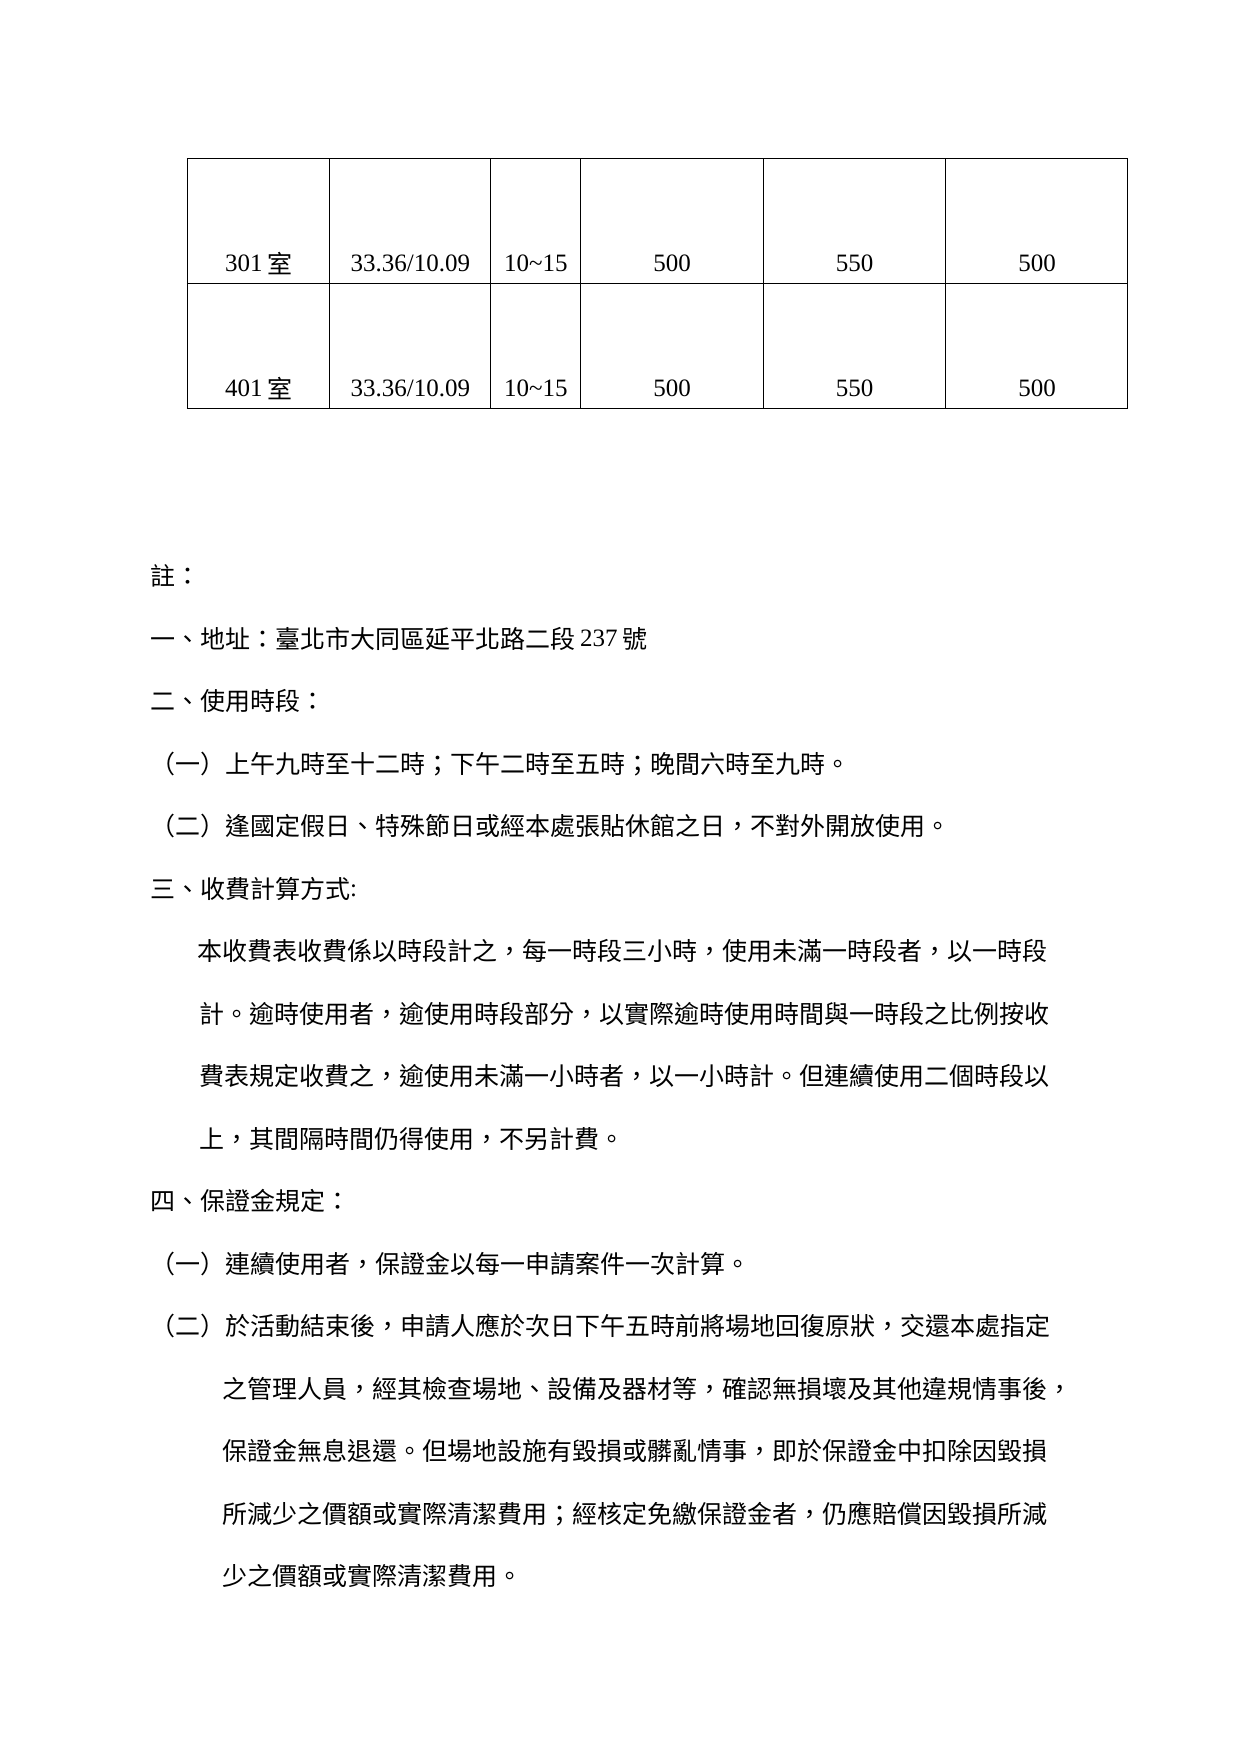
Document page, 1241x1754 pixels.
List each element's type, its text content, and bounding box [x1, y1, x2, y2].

text （一）連續使用者，保證金以每一申請案件一次計算。 [150, 1221, 1053, 1283]
table_cell 500 [581, 159, 763, 283]
table_cell 301室 [188, 159, 329, 283]
table_cell 33.36/10.09 [330, 159, 490, 283]
table_cell 550 [764, 284, 945, 408]
table_cell 500 [946, 159, 1127, 283]
table_cell 10~15 [491, 159, 580, 283]
text 三、收費計算方式: [150, 846, 1053, 908]
table_cell 500 [946, 284, 1127, 408]
text 二、使用時段： [150, 658, 1053, 721]
text 四、保證金規定： [150, 1158, 1053, 1221]
table_cell 10~15 [491, 284, 580, 408]
text （一）上午九時至十二時；下午二時至五時；晚間六時至九時。 [150, 721, 1053, 783]
text 一、地址：臺北市大同區延平北路二段237號 [150, 596, 1053, 658]
text （二）於活動結束後，申請人應於次日下午五時前將場地回復原狀，交還本處指定之管理人員，經其檢查場地、設備及器材等，確認無損壞及其他違規情事後，保證金無息退還。但場地設施有毀損或髒亂情事，即於保證金中扣除因毀損所減少之價額或實際清潔費用；經核定免繳保證金者，仍應賠償因毀損所減少之價額或實際清潔費用。 [150, 1283, 1053, 1596]
text 註： [150, 533, 1053, 596]
table_cell 33.36/10.09 [330, 284, 490, 408]
table_cell 500 [581, 284, 763, 408]
table_cell 401室 [188, 284, 329, 408]
text 本收費表收費係以時段計之，每一時段三小時，使用未滿一時段者，以一時段計。逾時使用者，逾使用時段部分，以實際逾時使用時間與一時段之比例按收費表規定收費之，逾使用未滿一小時者，以一小時計。但連續使用二個時段以上，其間隔時間仍得使用，不另計費。 [198, 908, 1053, 1158]
table_cell 550 [764, 159, 945, 283]
text （二）逢國定假日、特殊節日或經本處張貼休館之日，不對外開放使用。 [150, 783, 1053, 846]
